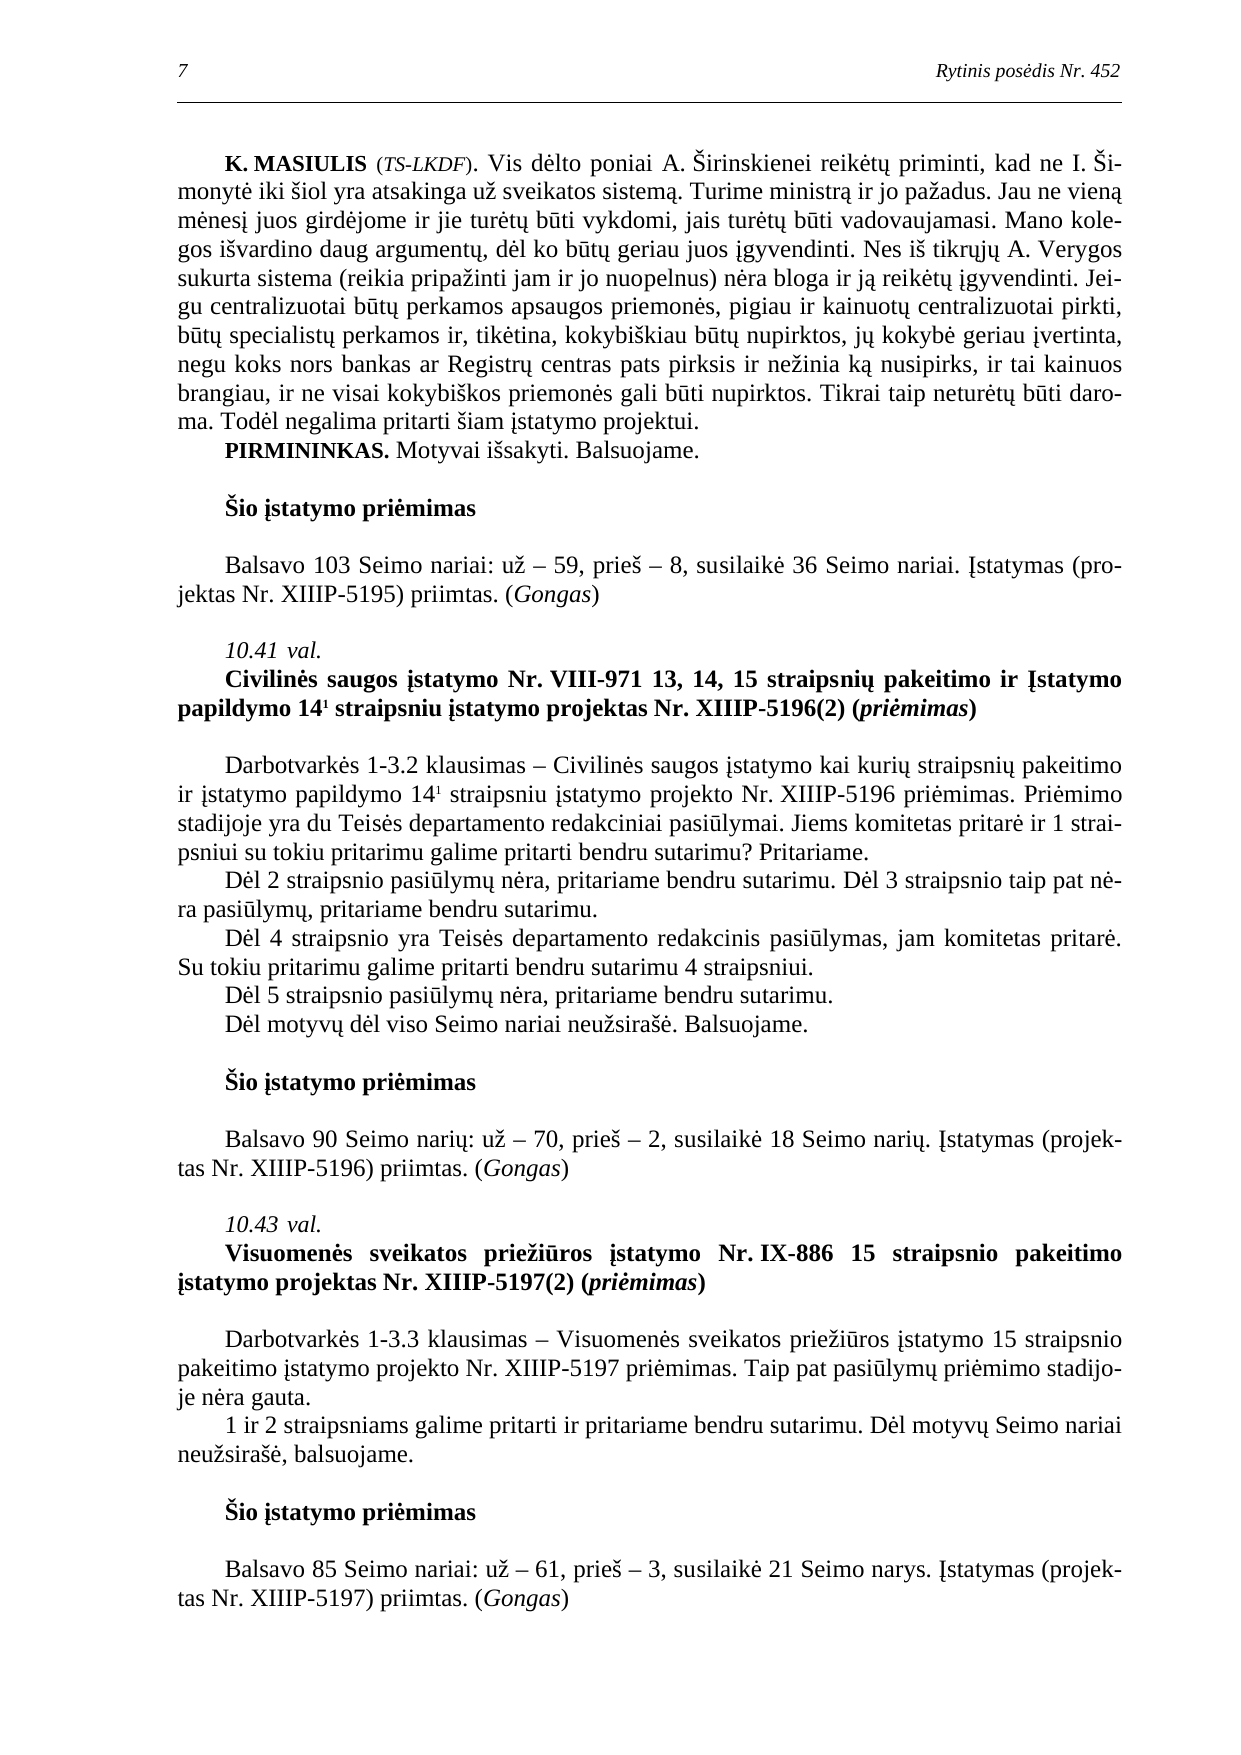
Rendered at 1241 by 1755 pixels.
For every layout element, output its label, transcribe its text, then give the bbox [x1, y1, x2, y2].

text Bal­sa­vo 103 Sei­mo na­riai: už – 59, prieš – 8, su­si­lai­kė 36 Sei­mo na­riai. Įsta­ty­mas (pro­jek­tas Nr. XIIIP-5195) pri­im­tas. (Gon­gas) [177, 550, 1122, 608]
text Šio įsta­ty­mo pri­ėmi­mas [177, 1497, 1122, 1525]
text PIRMININKAS. Mo­ty­vai iš­sa­ky­ti. Bal­suo­ja­me. [177, 435, 1122, 464]
text Dėl 4 straips­nio yra Tei­sės de­par­ta­men­to re­dak­ci­nis pa­siū­ly­mas, jam ko­mi­te­tas pri­ta­rė. Su to­kiu pri­ta­ri­mu ga­li­me pri­tar­ti ben­dru su­ta­ri­mu 4 straips­niui. [177, 923, 1122, 980]
text Dėl 2 straips­nio pa­siū­ly­mų nė­ra, pri­ta­ria­me ben­dru su­ta­ri­mu. Dėl 3 straips­nio taip pat nė­ra pa­siū­ly­mų, pri­ta­ria­me ben­dru su­ta­ri­mu. [177, 865, 1122, 923]
text 1 ir 2 straips­niams ga­li­me pri­tar­ti ir pri­ta­ria­me ben­dru su­ta­ri­mu. Dėl mo­ty­vų Sei­mo na­riai ne­už­si­ra­šė, bal­suo­ja­me. [177, 1410, 1122, 1468]
text Dar­bo­tvarkės 1-3.3 klau­si­mas – Vi­suo­me­nės svei­ka­tos prie­žiū­ros įsta­ty­mo 15 straips­nio pa­kei­ti­mo įsta­ty­mo pro­jek­to Nr. XIIIP-5197 pri­ėmi­mas. Taip pat pa­siū­ly­mų pri­ėmi­mo sta­di­jo­je nė­ra gau­ta. [177, 1324, 1122, 1410]
text Dar­bo­tvarkės 1-3.2 klau­si­mas – Ci­vi­li­nės sau­gos įsta­ty­mo kai ku­rių straips­nių pa­kei­ti­mo ir įsta­ty­mo pa­pil­dy­mo 141 straips­niu įsta­ty­mo pro­jek­to Nr. XIIIP-5196 pri­ėmi­mas. Pri­ėmi­mo sta­di­jo­je yra du Tei­sės de­par­ta­men­to re­dak­ci­niai pa­siū­ly­mai. Jiems ko­mi­te­tas pri­ta­rė ir 1 strai­ps­niui su to­kiu pri­ta­ri­mu ga­li­me pri­tar­ti ben­dru su­ta­ri­mu? Pri­ta­ria­me. [177, 750, 1122, 865]
text Šio įsta­ty­mo pri­ėmi­mas [177, 1067, 1122, 1095]
text Ci­vi­li­nės sau­gos įsta­ty­mo Nr. VIII-971 13, 14, 15 straips­nių pa­kei­ti­mo ir Įsta­ty­mo pa­pil­dy­mo 141 straips­niu įsta­ty­mo pro­jek­tas Nr. XIIIP-5196(2) (pri­ėmi­mas) [177, 664, 1122, 722]
text Vi­suo­me­nės svei­ka­tos prie­žiū­ros įsta­ty­mo Nr. IX-886 15 straips­nio pa­kei­ti­mo įstatymo pro­jek­tas Nr. XIIIP-5197(2) (pri­ėmi­mas) [177, 1238, 1122, 1295]
text Šio įsta­ty­mo pri­ėmi­mas [177, 493, 1122, 521]
text Dėl mo­ty­vų dėl vi­so Sei­mo na­riai ne­už­si­ra­šė. Bal­suo­ja­me. [177, 1009, 1122, 1038]
text Dėl 5 straips­nio pa­siū­ly­mų nė­ra, pri­ta­ria­me ben­dru su­ta­ri­mu. [177, 980, 1122, 1009]
text K. MASIULIS (TS-LKDF). Vis dėl­to po­niai A. Ši­rins­kie­nei rei­kė­tų pri­min­ti, kad ne I. Ši­mo­ny­tė iki šiol yra at­sa­kin­ga už svei­ka­tos sis­te­mą. Tu­ri­me mi­nist­rą ir jo pa­ža­dus. Jau ne vie­ną mė­ne­sį juos gir­dė­jo­me ir jie tu­rė­tų bū­ti vyk­do­mi, jais tu­rė­tų bū­ti va­do­vau­ja­ma­si. Ma­no ko­le­gos iš­var­di­no daug ar­gu­men­tų, dėl ko bū­tų ge­riau juos įgy­ven­din­ti. Nes iš tik­rų­jų A. Ve­ry­gos su­kur­ta sis­te­ma (rei­kia pri­pa­žin­ti jam ir jo nuo­pel­nus) nė­ra blo­ga ir ją rei­kė­tų įgy­ven­din­ti. Jei­gu cen­tra­li­zuo­tai bū­tų per­ka­mos ap­sau­gos prie­mo­nės, pi­giau ir kai­nuo­tų cen­tra­li­zuo­tai pirk­ti, bū­tų spe­cia­lis­tų per­ka­mos ir, ti­kė­ti­na, ko­ky­biš­kiau bū­tų nu­pirk­tos, jų ko­ky­bė ge­riau įver­tin­ta, ne­gu koks nors ban­kas ar Re­gist­rų cen­tras pats pirk­sis ir ne­ži­nia ką nu­si­pirks, ir tai kai­nuos bran­giau, ir ne vi­sai ko­ky­biš­kos prie­mo­nės ga­li bū­ti nu­pirk­tos. Tik­rai taip ne­tu­rė­tų bū­ti da­ro­ma. To­dėl ne­ga­li­ma pri­tar­ti šiam įsta­ty­mo pro­jek­tui. [177, 148, 1122, 435]
text 10.43 val. [224, 1210, 1122, 1238]
text Bal­sa­vo 85 Sei­mo na­riai: už – 61, prieš – 3, su­si­lai­kė 21 Sei­mo na­rys. Įsta­ty­mas (pro­jek­tas Nr. XIIIP-5197) pri­im­tas. (Gon­gas) [177, 1554, 1122, 1612]
text 10.41 val. [224, 636, 1122, 664]
text Bal­sa­vo 90 Sei­mo na­rių: už – 70, prieš – 2, su­si­lai­kė 18 Sei­mo na­rių. Įsta­ty­mas (pro­jek­tas Nr. XIIIP-5196) pri­im­tas. (Gon­gas) [177, 1124, 1122, 1182]
